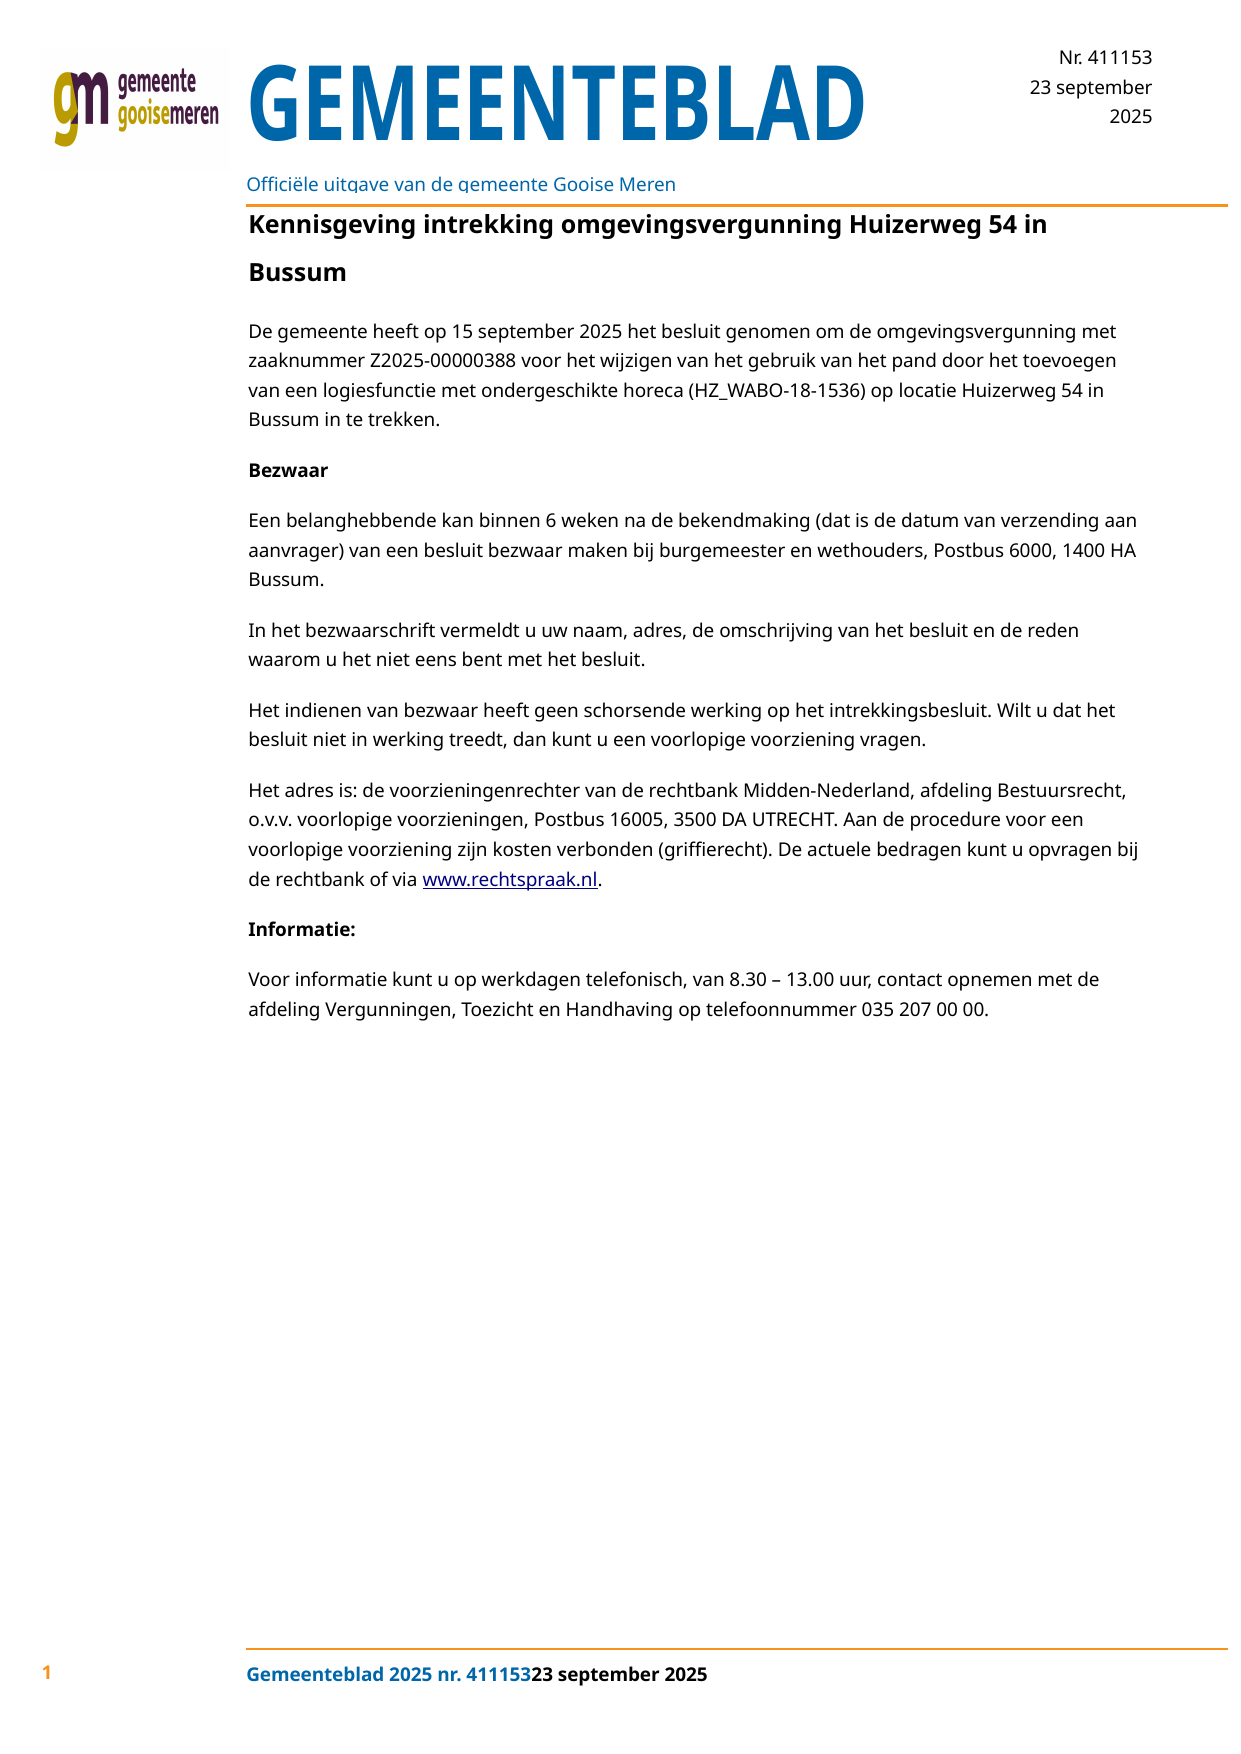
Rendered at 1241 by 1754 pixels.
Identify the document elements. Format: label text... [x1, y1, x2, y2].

text In het bezwaarschrift vermeldt u uw naam, adres, de omschrijving van het besluit en de reden waarom u het niet eens bent met het besluit. [248, 617, 1152, 672]
text Het adres is: de voorzieningenrechter van de rechtbank Midden-Nederland, afdeling Bestuursrecht, o.v.v. voorlopige voorzieningen, Postbus 16005, 3500 DA UTRECHT. Aan de procedure voor een voorlopige voorziening zijn kosten verbonden (griffierecht). De actuele bedragen kunt u opvragen bij de rechtbank of via www.rechtspraak.nl. [248, 777, 1152, 892]
text De gemeente heeft op 15 september 2025 het besluit genomen om de omgevingsvergunning met zaaknummer Z2025-00000388 voor het wijzigen van het gebruik van het pand door het toevoegen van een logiesfunctie met ondergeschikte horeca (HZ_WABO-18-1536) op locatie Huizerweg 54 in Bussum in te trekken. [248, 318, 1152, 432]
text Voor informatie kunt u op werkdagen telefonisch, van 8.30 – 13.00 uur, contact opnemen met de afdeling Vergunningen, Toezicht en Handhaving op telefoonnummer 035 207 00 00. [248, 967, 1152, 1022]
text Kennisgeving intrekking omgevingsvergunning Huizerweg 54 in Bussum [248, 207, 1152, 288]
text Informatie: [248, 916, 1152, 942]
text Bezwaar [248, 457, 1152, 483]
text Het indienen van bezwaar heeft geen schorsende werking op het intrekkingsbesluit. Wilt u dat het besluit niet in werking treedt, dan kunt u een voorlopige voorziening vragen. [248, 697, 1152, 752]
text Een belanghebbende kan binnen 6 weken na de bekendmaking (dat is de datum van verzending aan aanvrager) van een besluit bezwaar maken bij burgemeester en wethouders, Postbus 6000, 1400 HA Bussum. [248, 507, 1152, 592]
picture [41, 47, 231, 172]
